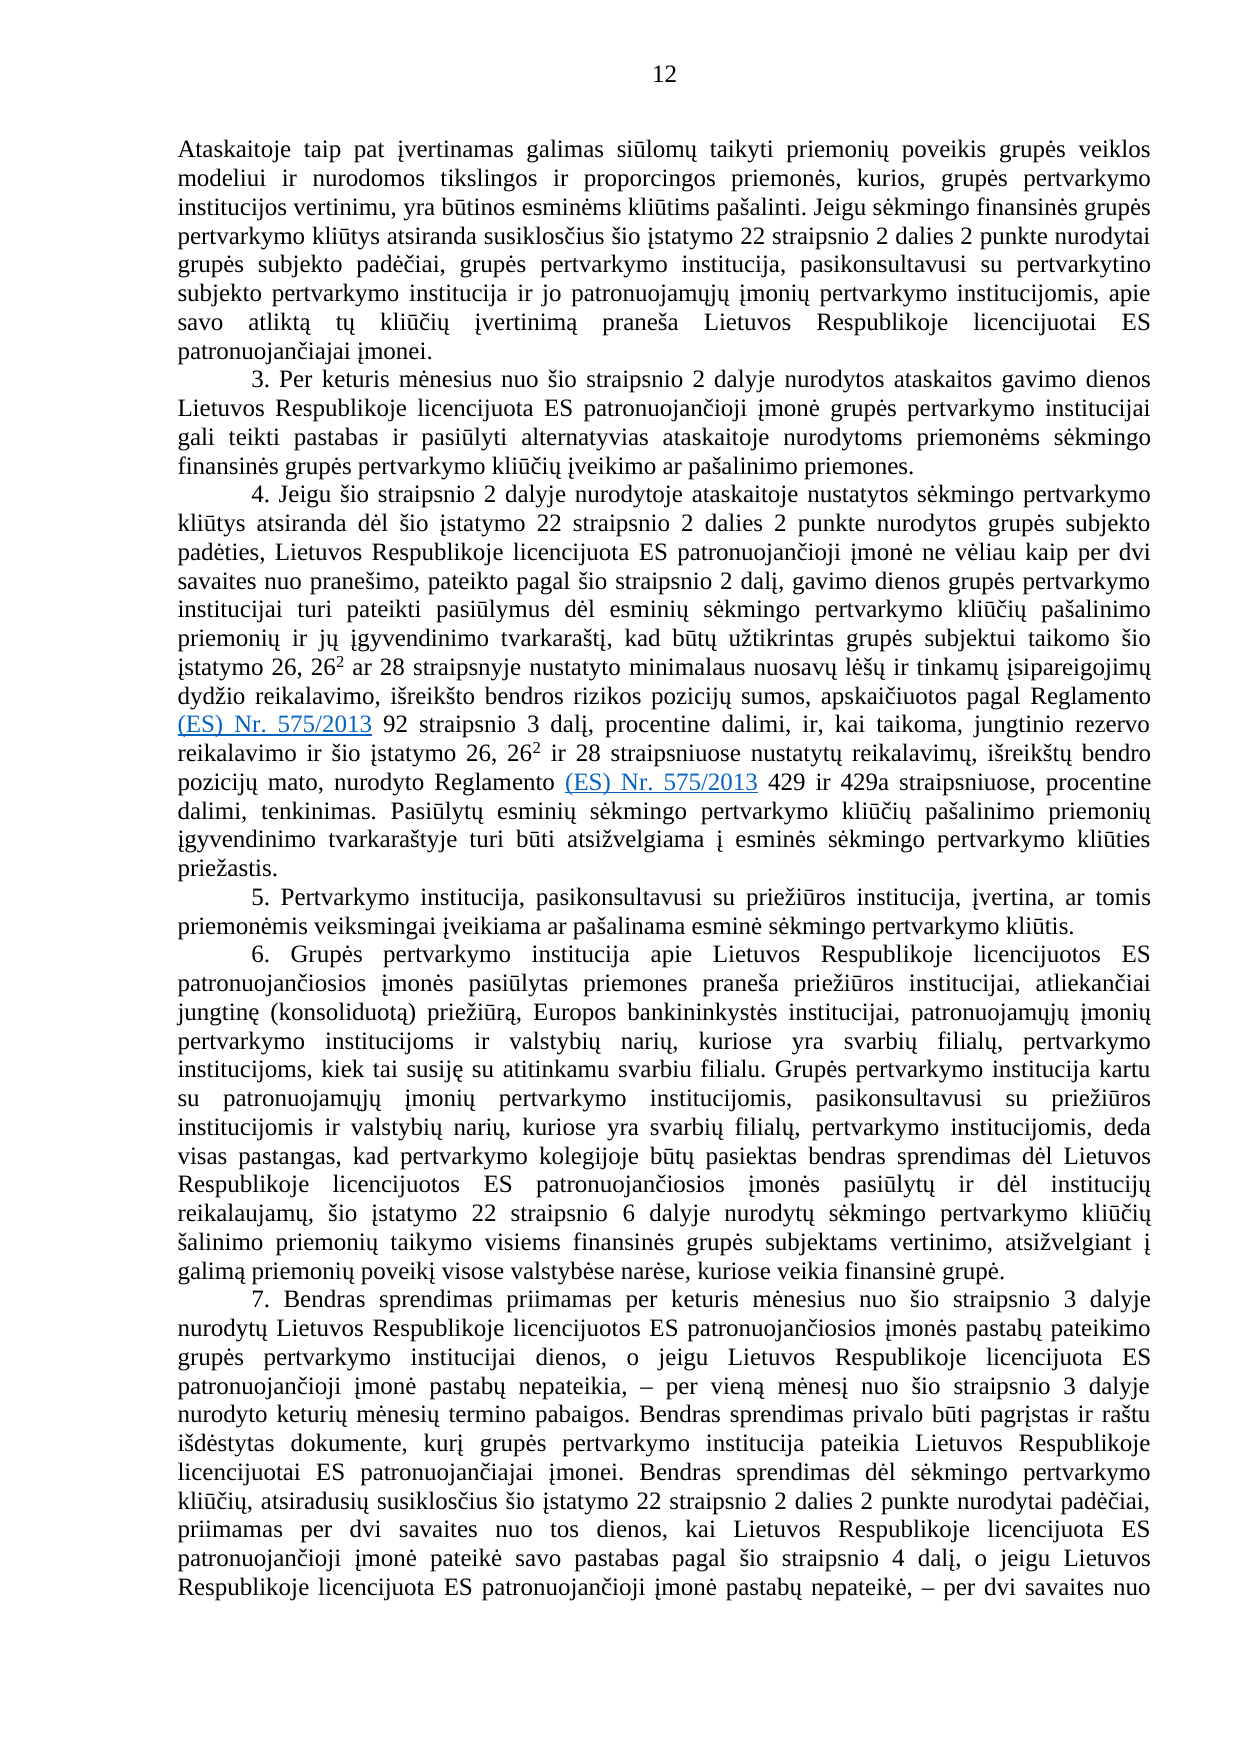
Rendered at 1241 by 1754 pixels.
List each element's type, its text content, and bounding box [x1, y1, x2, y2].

text 4. Jeigu šio straipsnio 2 dalyje nurodytoje ataskaitoje nustatytos sėkmingo pertvarkymo kliūtys atsiranda dėl šio įstatymo 22 straipsnio 2 dalies 2 punkte nurodytos grupės subjekto padėties, Lietuvos Respublikoje licencijuota ES patronuojančioji įmonė ne vėliau kaip per dvi savaites nuo pranešimo, pateikto pagal šio straipsnio 2 dalį, gavimo dienos grupės pertvarkymo institucijai turi pateikti pasiūlymus dėl esminių sėkmingo pertvarkymo kliūčių pašalinimo priemonių ir jų įgyvendinimo tvarkaraštį, kad būtų užtikrintas grupės subjektui taikomo šio įstatymo 26, 262 ar 28 straipsnyje nustatyto minimalaus nuosavų lėšų ir tinkamų įsipareigojimų dydžio reikalavimo, išreikšto bendros rizikos pozicijų sumos, apskaičiuotos pagal Reglamento (ES) Nr. 575/2013 92 straipsnio 3 dalį, procentine dalimi, ir, kai taikoma, jungtinio rezervo reikalavimo ir šio įstatymo 26, 262 ir 28 straipsniuose nustatytų reikalavimų, išreikštų bendro pozicijų mato, nurodyto Reglamento (ES) Nr. 575/2013 429 ir 429a straipsniuose, procentine dalimi, tenkinimas. Pasiūlytų esminių sėkmingo pertvarkymo kliūčių pašalinimo priemonių įgyvendinimo tvarkaraštyje turi būti atsižvelgiama į esminės sėkmingo pertvarkymo kliūties priežastis. [177, 479, 1152, 882]
text 3. Per keturis mėnesius nuo šio straipsnio 2 dalyje nurodytos ataskaitos gavimo dienos Lietuvos Respublikoje licencijuota ES patronuojančioji įmonė grupės pertvarkymo institucijai gali teikti pastabas ir pasiūlyti alternatyvias ataskaitoje nurodytoms priemonėms sėkmingo finansinės grupės pertvarkymo kliūčių įveikimo ar pašalinimo priemones. [177, 364, 1152, 479]
text Ataskaitoje taip pat įvertinamas galimas siūlomų taikyti priemonių poveikis grupės veiklos modeliui ir nurodomos tikslingos ir proporcingos priemonės, kurios, grupės pertvarkymo institucijos vertinimu, yra būtinos esminėms kliūtims pašalinti. Jeigu sėkmingo finansinės grupės pertvarkymo kliūtys atsiranda susiklosčius šio įstatymo 22 straipsnio 2 dalies 2 punkte nurodytai grupės subjekto padėčiai, grupės pertvarkymo institucija, pasikonsultavusi su pertvarkytino subjekto pertvarkymo institucija ir jo patronuojamųjų įmonių pertvarkymo institucijomis, apie savo atliktą tų kliūčių įvertinimą praneša Lietuvos Respublikoje licencijuotai ES patronuojančiajai įmonei. [177, 134, 1152, 364]
text 5. Pertvarkymo institucija, pasikonsultavusi su priežiūros institucija, įvertina, ar tomis priemonėmis veiksmingai įveikiama ar pašalinama esminė sėkmingo pertvarkymo kliūtis. [177, 882, 1152, 939]
text 6. Grupės pertvarkymo institucija apie Lietuvos Respublikoje licencijuotos ES patronuojančiosios įmonės pasiūlytas priemones praneša priežiūros institucijai, atliekančiai jungtinę (konsoliduotą) priežiūrą, Europos bankininkystės institucijai, patronuojamųjų įmonių pertvarkymo institucijoms ir valstybių narių, kuriose yra svarbių filialų, pertvarkymo institucijoms, kiek tai susiję su atitinkamu svarbiu filialu. Grupės pertvarkymo institucija kartu su patronuojamųjų įmonių pertvarkymo institucijomis, pasikonsultavusi su priežiūros institucijomis ir valstybių narių, kuriose yra svarbių filialų, pertvarkymo institucijomis, deda visas pastangas, kad pertvarkymo kolegijoje būtų pasiektas bendras sprendimas dėl Lietuvos Respublikoje licencijuotos ES patronuojančiosios įmonės pasiūlytų ir dėl institucijų reikalaujamų, šio įstatymo 22 straipsnio 6 dalyje nurodytų sėkmingo pertvarkymo kliūčių šalinimo priemonių taikymo visiems finansinės grupės subjektams vertinimo, atsižvelgiant į galimą priemonių poveikį visose valstybėse narėse, kuriose veikia finansinė grupė. [177, 939, 1152, 1284]
text 7. Bendras sprendimas priimamas per keturis mėnesius nuo šio straipsnio 3 dalyje nurodytų Lietuvos Respublikoje licencijuotos ES patronuojančiosios įmonės pastabų pateikimo grupės pertvarkymo institucijai dienos, o jeigu Lietuvos Respublikoje licencijuota ES patronuojančioji įmonė pastabų nepateikia, ‒ per vieną mėnesį nuo šio straipsnio 3 dalyje nurodyto keturių mėnesių termino pabaigos. Bendras sprendimas privalo būti pagrįstas ir raštu išdėstytas dokumente, kurį grupės pertvarkymo institucija pateikia Lietuvos Respublikoje licencijuotai ES patronuojančiajai įmonei. Bendras sprendimas dėl sėkmingo pertvarkymo kliūčių, atsiradusių susiklosčius šio įstatymo 22 straipsnio 2 dalies 2 punkte nurodytai padėčiai, priimamas per dvi savaites nuo tos dienos, kai Lietuvos Respublikoje licencijuota ES patronuojančioji įmonė pateikė savo pastabas pagal šio straipsnio 4 dalį, o jeigu Lietuvos Respublikoje licencijuota ES patronuojančioji įmonė pastabų nepateikė, – per dvi savaites nuo [177, 1284, 1152, 1601]
